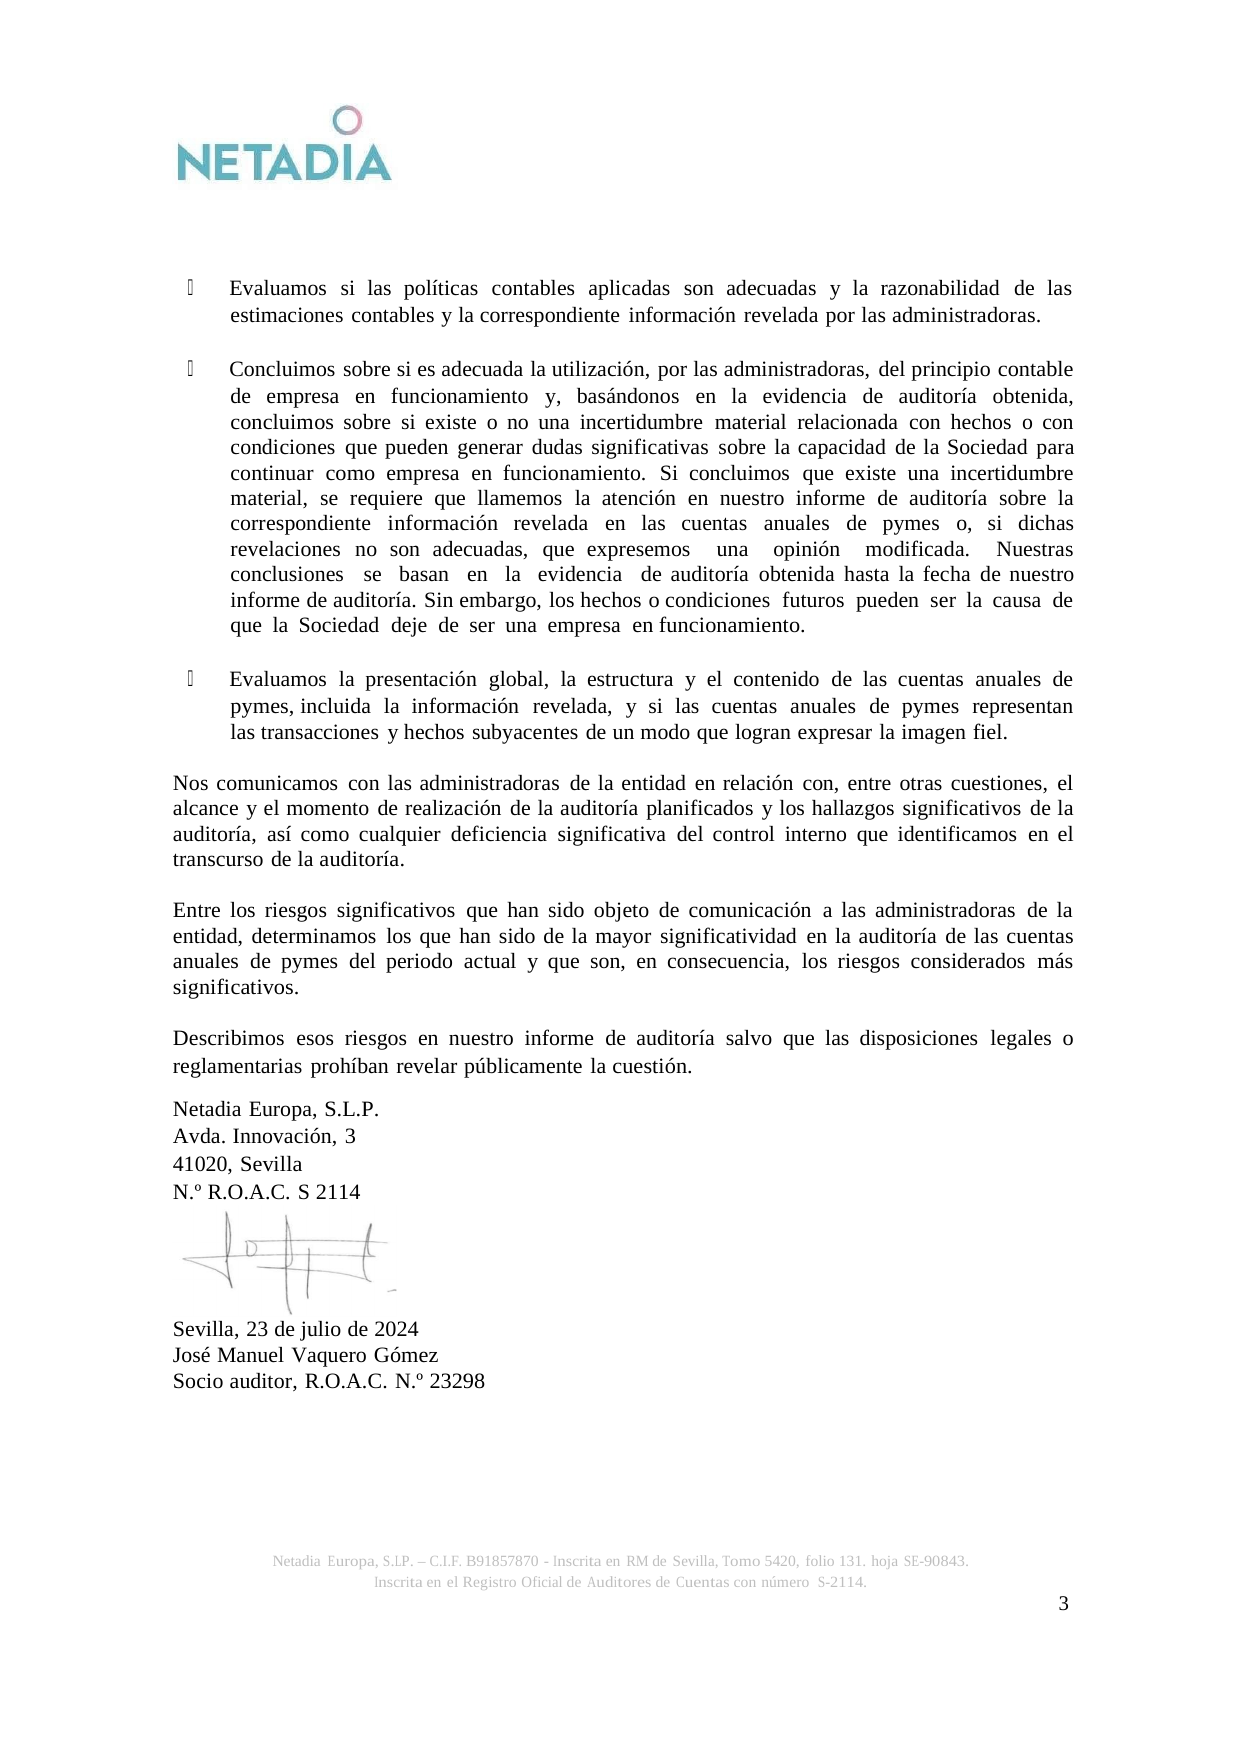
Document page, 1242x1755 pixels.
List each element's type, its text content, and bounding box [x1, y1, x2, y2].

text Sevilla, 23 de julio de 2024 [173, 1316, 423, 1342]
text N.º R.O.A.C. S 2114 [173, 1179, 364, 1204]
text Netadia Europa, S.L.P. Avda. Innovación, 3 [173, 1096, 384, 1149]
text José Manuel Vaquero Gómez [173, 1342, 443, 1367]
text Entre los riesgos significativos que han sido objeto de comunicación a las administradoras de la entidad, determinamos los que han sido de la mayor significatividad en la auditoría de las cuentas anuales de pymes del periodo actual y que son, en consecuencia, los riesgos considerados más significativos. [173, 897, 1074, 999]
text Describimos esos riesgos en nuestro informe de auditoría salvo que las disposiciones legales o reglamentarias prohíban revelar públicamente la cuestión. [173, 1025, 1074, 1078]
text  Evaluamos la presentación global, la estructura y el contenido de las cuentas anuales de pymes, incluida la información revelada, y si las cuentas anuales de pymes representan las transacciones y hechos subyacentes de un modo que logran expresar la imagen fiel. [187, 663, 1074, 744]
text Socio auditor, R.O.A.C. N.º 23298 [173, 1368, 488, 1393]
text  Evaluamos si las políticas contables aplicadas son adecuadas y la razonabilidad de las estimaciones contables y la correspondiente información revelada por las administradoras. [187, 272, 1074, 327]
text  Concluimos sobre si es adecuada la utilización, por las administradoras, del principio contable de empresa en funcionamiento y, basándonos en la evidencia de auditoría obtenida, concluimos sobre si existe o no una incertidumbre material relacionada con hechos o con condiciones que pueden generar dudas significativas sobre la capacidad de la Sociedad para continuar como empresa en funcionamiento. Si concluimos que existe una incertidumbre material, se requiere que llamemos la atención en nuestro informe de auditoría sobre la correspondiente información revelada en las cuentas anuales de pymes o, si dichas revelaciones no son adecuadas, que expresemos una opinión modificada. Nuestras conclusiones se basan en la evidencia de auditoría obtenida hasta la fecha de nuestro informe de auditoría. Sin embargo, los hechos o condiciones futuros pueden ser la causa de que la Sociedad deje de ser una empresa en funcionamiento. [187, 353, 1074, 637]
text 41020, Sevilla [173, 1151, 307, 1176]
text Nos comunicamos con las administradoras de la entidad en relación con, entre otras cuestiones, el alcance y el momento de realización de la auditoría planificados y los hallazgos significativos de la auditoría, así como cualquier deficiencia significativa del control interno que identificamos en el transcurso de la auditoría. [173, 770, 1074, 871]
